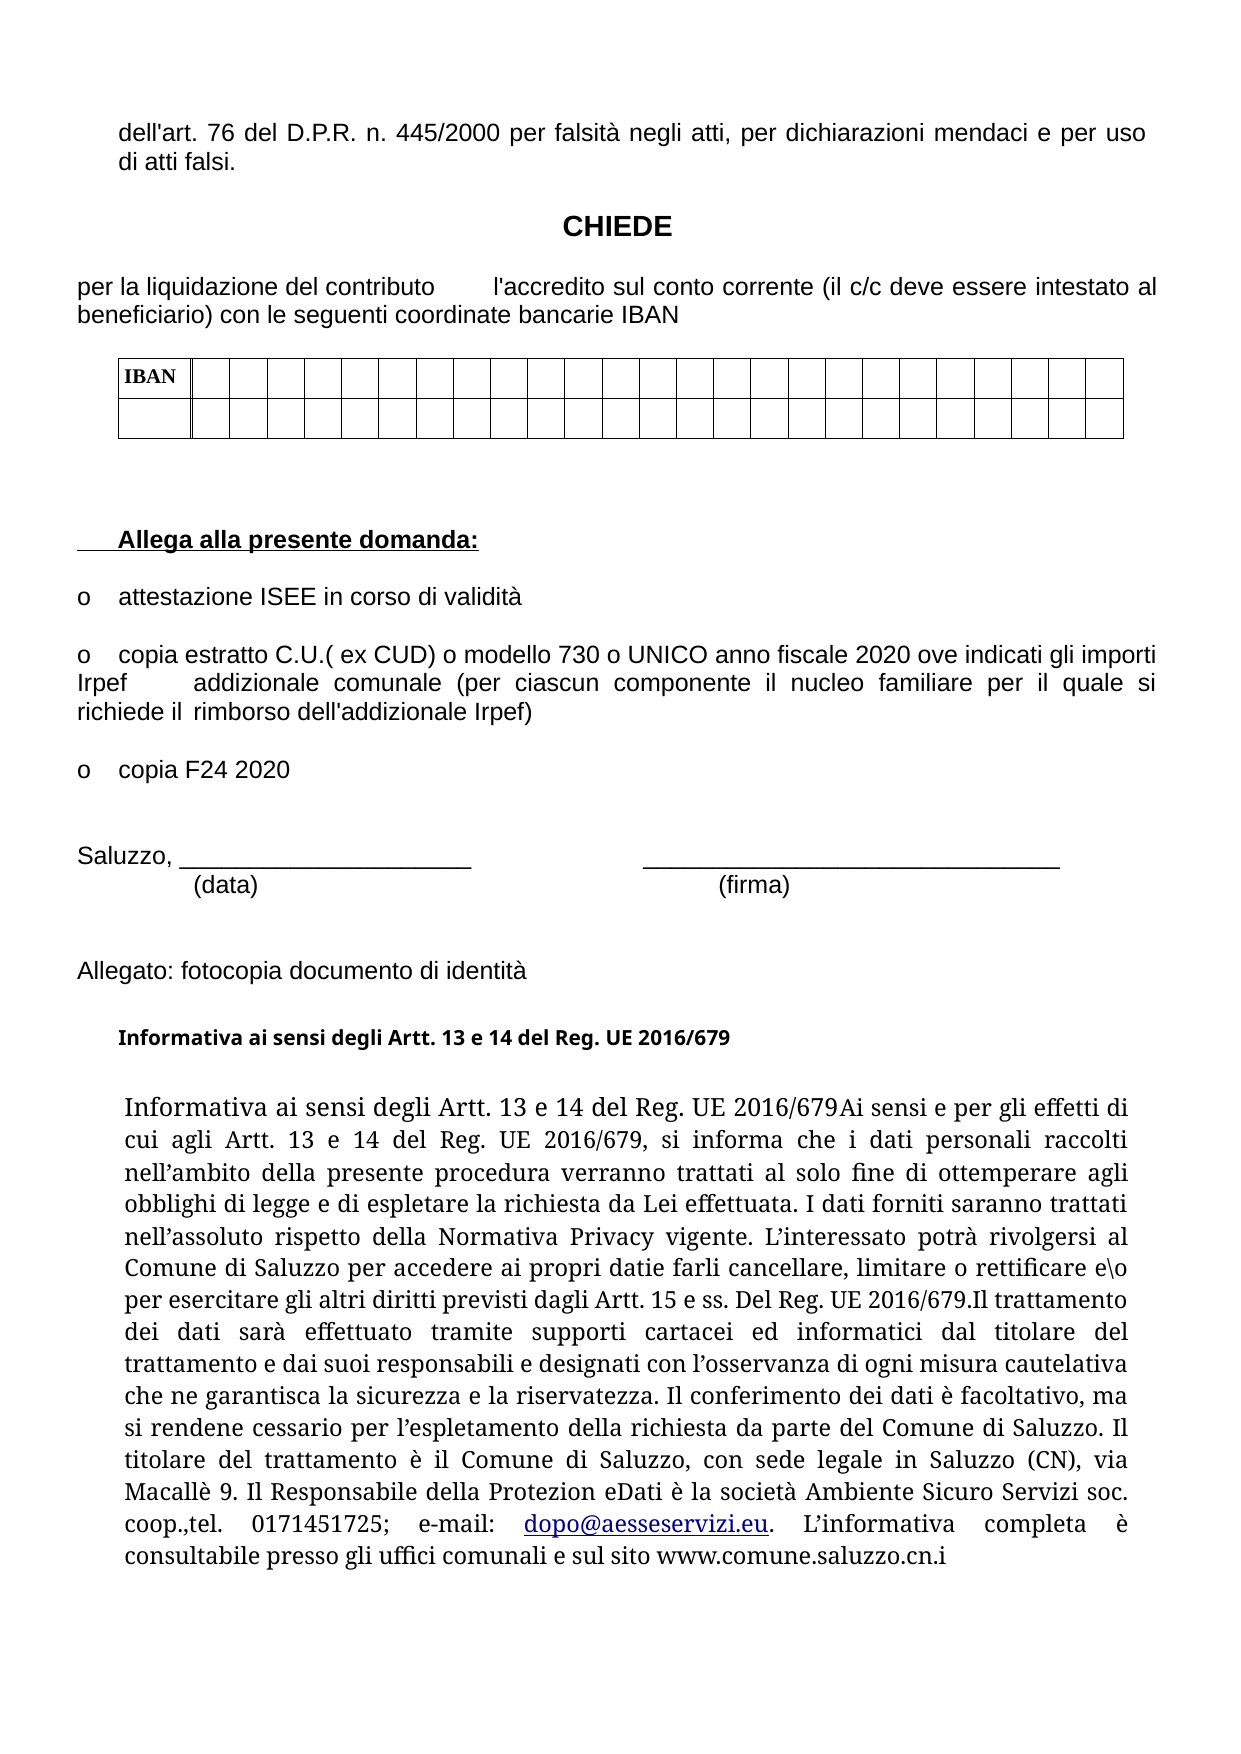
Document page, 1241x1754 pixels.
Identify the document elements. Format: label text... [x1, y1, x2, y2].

table_header [975, 359, 1011, 398]
table_cell [677, 399, 713, 438]
text Informativa ai sensi degli Artt. 13 e 14 del Reg. UE 2016/679Ai sensi e per gli effetti di cui agli Artt. 13 e 14 del Reg. UE 2016/679, si informa che i dati personali raccolti nell’ambito della presente procedura verranno trattati al solo fine di ottemperare agli obblighi di legge e di espletare la richiesta da Lei effettuata. I dati forniti saranno trattati nell’assoluto rispetto della Normativa Privacy vigente. L’interessato potrà rivolgersi al Comune di Saluzzo per accedere ai propri datie farli cancellare, limitare o rettificare e\o per esercitare gli altri diritti previsti dagli Artt. 15 e ss. Del Reg. UE 2016/679.Il trattamento dei dati sarà effettuato tramite supporti cartacei ed informatici dal titolare del trattamento e dai suoi responsabili e designati con l’osservanza di ogni misura cautelativa che ne garantisca la sicurezza e la riservatezza. Il conferimento dei dati è facoltativo, ma si rendene cessario per l’espletamento della richiesta da parte del Comune di Saluzzo. Il titolare del trattamento è il Comune di Saluzzo, con sede legale in Saluzzo (CN), via Macallè 9. Il Responsabile della Protezion eDati è la società Ambiente Sicuro Servizi soc. coop.,tel. 0171451725; e-mail: dopo@aesseservizi.eu. L’informativa completa è consultabile presso gli uffici comunali e sul sito www.comune.saluzzo.cn.i [118, 1090, 1123, 1572]
table_cell [640, 399, 676, 438]
table_cell [751, 399, 788, 438]
text (data) (firma) [77, 870, 1158, 898]
table_header [565, 359, 602, 398]
table_header [826, 359, 862, 398]
table_header [677, 359, 713, 398]
table_header [379, 359, 416, 398]
table_cell [975, 399, 1011, 438]
text Saluzzo, _____________________ ______________________________ [77, 841, 1158, 870]
table_header [491, 359, 527, 398]
table_header [528, 359, 564, 398]
text per la liquidazione del contributo l'accredito sul conto corrente (il c/c deve essere intestato al beneficiario) con le seguenti coordinate bancarie IBAN [77, 271, 1158, 329]
table_cell [603, 399, 639, 438]
table_cell [230, 399, 267, 438]
table_header [603, 359, 639, 398]
table_header [342, 359, 378, 398]
table_header [230, 359, 267, 398]
table_cell [119, 399, 190, 438]
table_header [714, 359, 750, 398]
table_cell [342, 399, 378, 438]
table_header [454, 359, 490, 398]
table_cell [565, 399, 602, 438]
table_cell [900, 399, 936, 438]
table_cell [1086, 399, 1123, 438]
table_cell [1049, 399, 1085, 438]
table_cell [1012, 399, 1048, 438]
table_cell [454, 399, 490, 438]
table_cell [789, 399, 825, 438]
table_header [417, 359, 453, 398]
table_header [640, 359, 676, 398]
table_header [789, 359, 825, 398]
table_header [900, 359, 936, 398]
text CHIEDE [77, 209, 1158, 243]
text o copia estratto C.U.( ex CUD) o modello 730 o UNICO anno fiscale 2020 ove indicati gli importi Irpef addizionale comunale (per ciascun componente il nucleo familiare per il quale si richiede il rimborso dell'addizionale Irpef) [77, 640, 1158, 726]
table_header IBAN [119, 359, 190, 398]
table_header [1049, 359, 1085, 398]
table_cell [268, 399, 304, 438]
table_header [1086, 359, 1123, 398]
table_header [863, 359, 899, 398]
table_cell [937, 399, 974, 438]
text Allega alla presente domanda: [77, 525, 1158, 553]
table_cell [305, 399, 341, 438]
table_cell [863, 399, 899, 438]
table_header [305, 359, 341, 398]
table_cell [528, 399, 564, 438]
table_cell [193, 399, 229, 438]
table_header [751, 359, 788, 398]
text o copia F24 2020 [77, 755, 1158, 783]
table_cell [714, 399, 750, 438]
text dell'art. 76 del D.P.R. n. 445/2000 per falsità negli atti, per dichiarazioni mendaci e per uso di atti falsi. [77, 118, 1158, 176]
table_cell [379, 399, 416, 438]
table_header [268, 359, 304, 398]
table_header [1012, 359, 1048, 398]
text Informativa ai sensi degli Artt. 13 e 14 del Reg. UE 2016/679 [118, 1023, 1158, 1051]
table_cell [826, 399, 862, 438]
table_header [937, 359, 974, 398]
text o attestazione ISEE in corso di validità [77, 582, 1158, 611]
text Allegato: fotocopia documento di identità [77, 956, 1158, 985]
table_cell [491, 399, 527, 438]
table_cell [417, 399, 453, 438]
table_header [193, 359, 229, 398]
